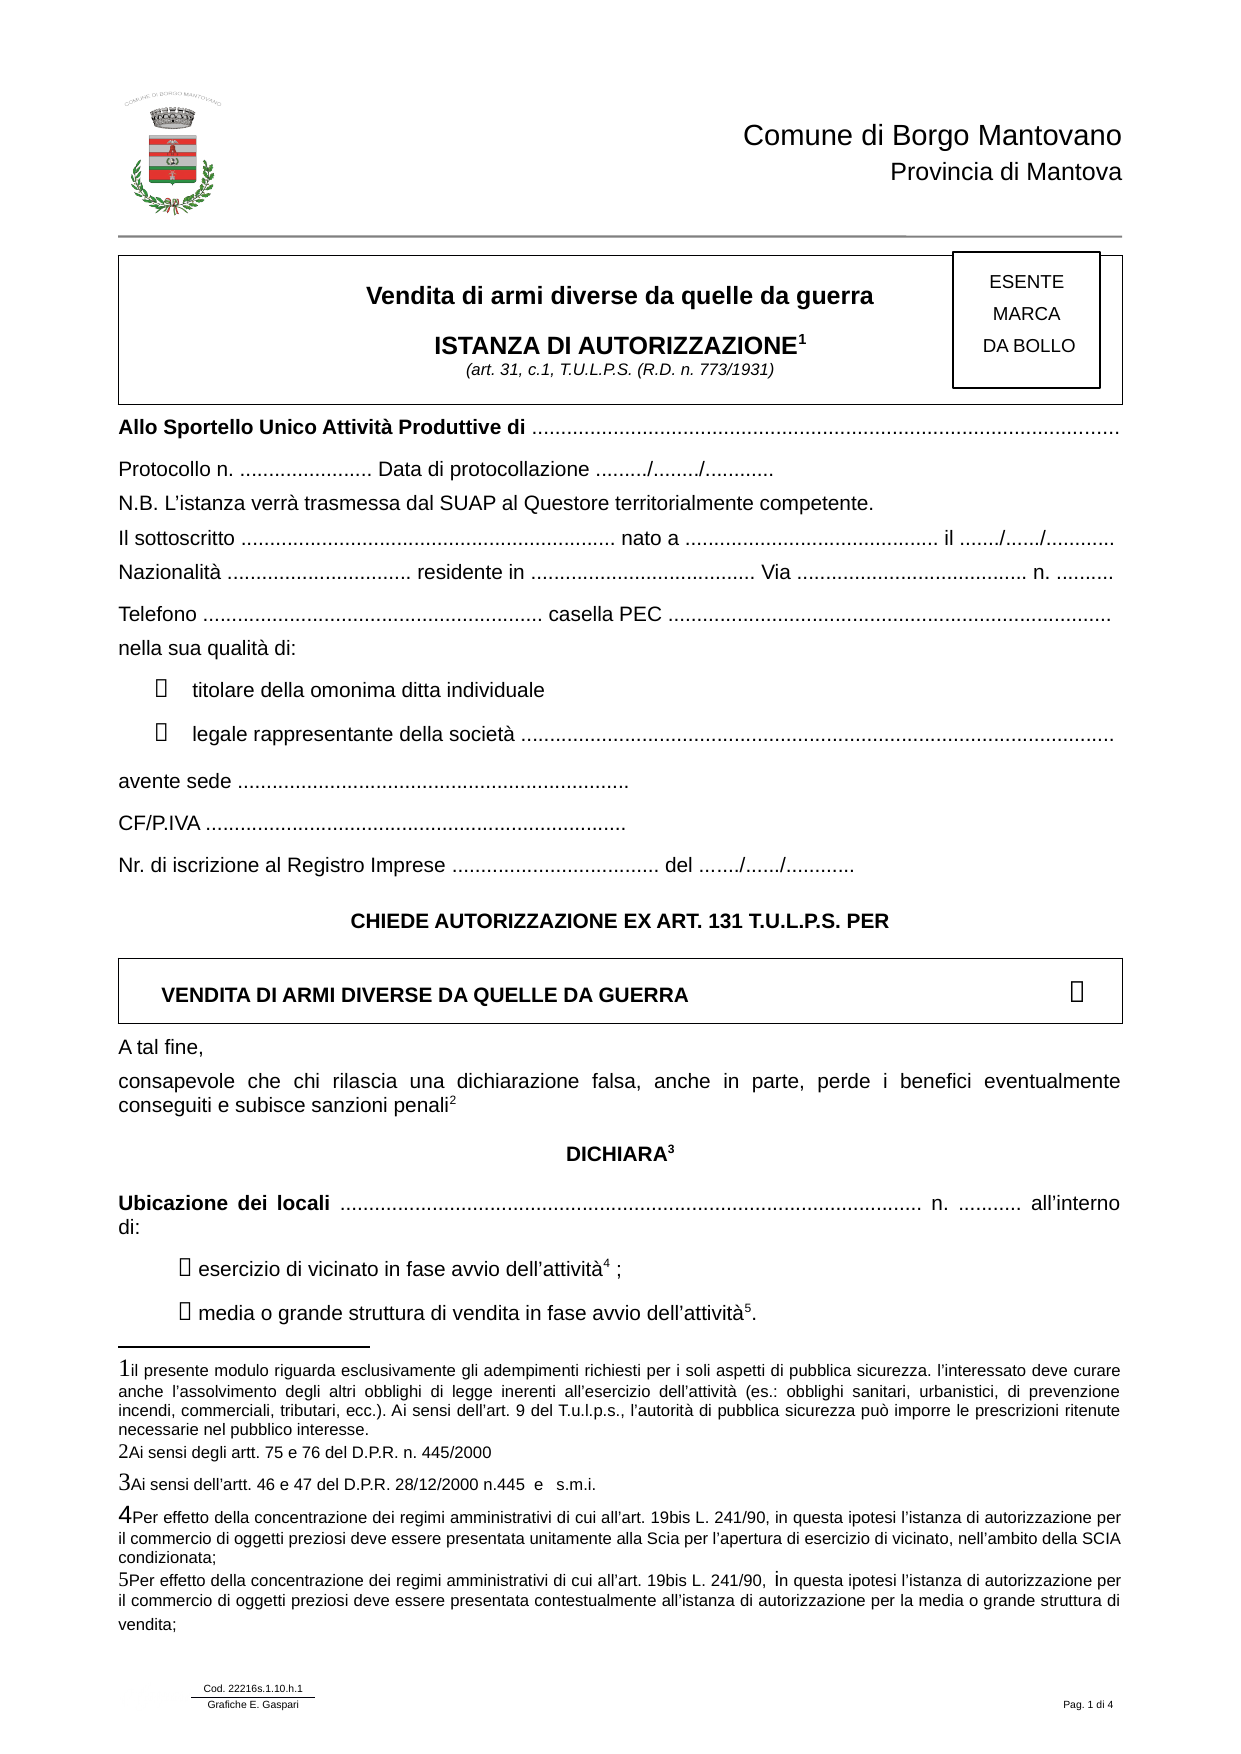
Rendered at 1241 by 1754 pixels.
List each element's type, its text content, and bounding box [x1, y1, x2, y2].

text Ai sensi dell’artt. 46 e 47 del D.P.R. 28/12/2000 n.445 e s.m.i. [118, 1467, 1122, 1496]
text DICHIARA [118, 1142, 1122, 1166]
text A tal fine, [118, 1035, 1122, 1059]
text consapevole che chi rilascia una dichiarazione falsa, anche in parte, perde i benefici eventualmente conseguiti e subisce sanzioni penali [118, 1069, 1122, 1117]
text Protocollo n. ....................... Data di protocollazione ........./......../............ [118, 457, 1122, 481]
text Ai sensi degli artt. 75 e 76 del D.P.R. n. 445/2000 [118, 1439, 1122, 1463]
table_header Vendita di armi diverse da quelle da guerra ISTANZA DI AUTORIZZAZIONE (art. 31, c.1, T.U.L.P.S. (R.D. n. 773/1931) [119, 256, 1122, 404]
text Per effetto della concentrazione dei regimi amministrativi di cui all’art. 19bis L. 241/90, in questa ipotesi l’istanza di autorizzazione per il commercio di oggetti preziosi deve essere presentata unitamente alla Scia per l’apertura di esercizio di vicinato, nell’ambito della SCIA condizionata; [118, 1500, 1122, 1567]
text Nazionalità ................................ residente in ....................................... Via ........................................ n. .......... [118, 560, 1122, 584]
text CHIEDE AUTORIZZAZIONE EX ART. 131 T.U.L.P.S. PER [118, 909, 1122, 933]
text  esercizio di vicinato in fase avvio dell’attività ; [177, 1249, 1122, 1283]
picture [122, 87, 224, 219]
text Nr. di iscrizione al Registro Imprese .................................... del ......./....../............ [118, 852, 1122, 876]
text N.B. L’istanza verrà trasmessa dal SUAP al Questore territorialmente competente. [118, 491, 1122, 515]
text Comune di Borgo Mantovano [224, 118, 1122, 152]
text  titolare della omonima ditta individuale [153, 670, 1122, 704]
text avente sede .................................................................... [118, 769, 1122, 793]
text Ubicazione dei locali ..................................................................................................... n. ........... all’interno di: [118, 1191, 1122, 1239]
text Il sottoscritto ................................................................. nato a ............................................ il ......./....../............ [118, 526, 1122, 549]
text Allo Sportello Unico Attività Produttive di [118, 415, 1122, 439]
text  media o grande struttura di vendita in fase avvio dell’attività. [177, 1294, 1122, 1328]
text Provincia di Mantova [224, 157, 1122, 185]
text CF/P.IVA ......................................................................... [118, 811, 1122, 835]
text Per effetto della concentrazione dei regimi amministrativi di cui all’art. 19bis L. 241/90, in questa ipotesi l’istanza di autorizzazione per il commercio di oggetti preziosi deve essere presentata contestualmente all’istanza di autorizzazione per la media o grande struttura di vendita; [118, 1567, 1122, 1636]
text  legale rappresentante della società ....................................................................................................... [153, 715, 1122, 749]
table_header VENDITA DI ARMI DIVERSE DA QUELLE DA GUERRA  [119, 959, 1122, 1023]
text Telefono ........................................................... casella PEC ............................................................................. [118, 601, 1122, 625]
text nella sua qualità di: [118, 636, 1122, 660]
